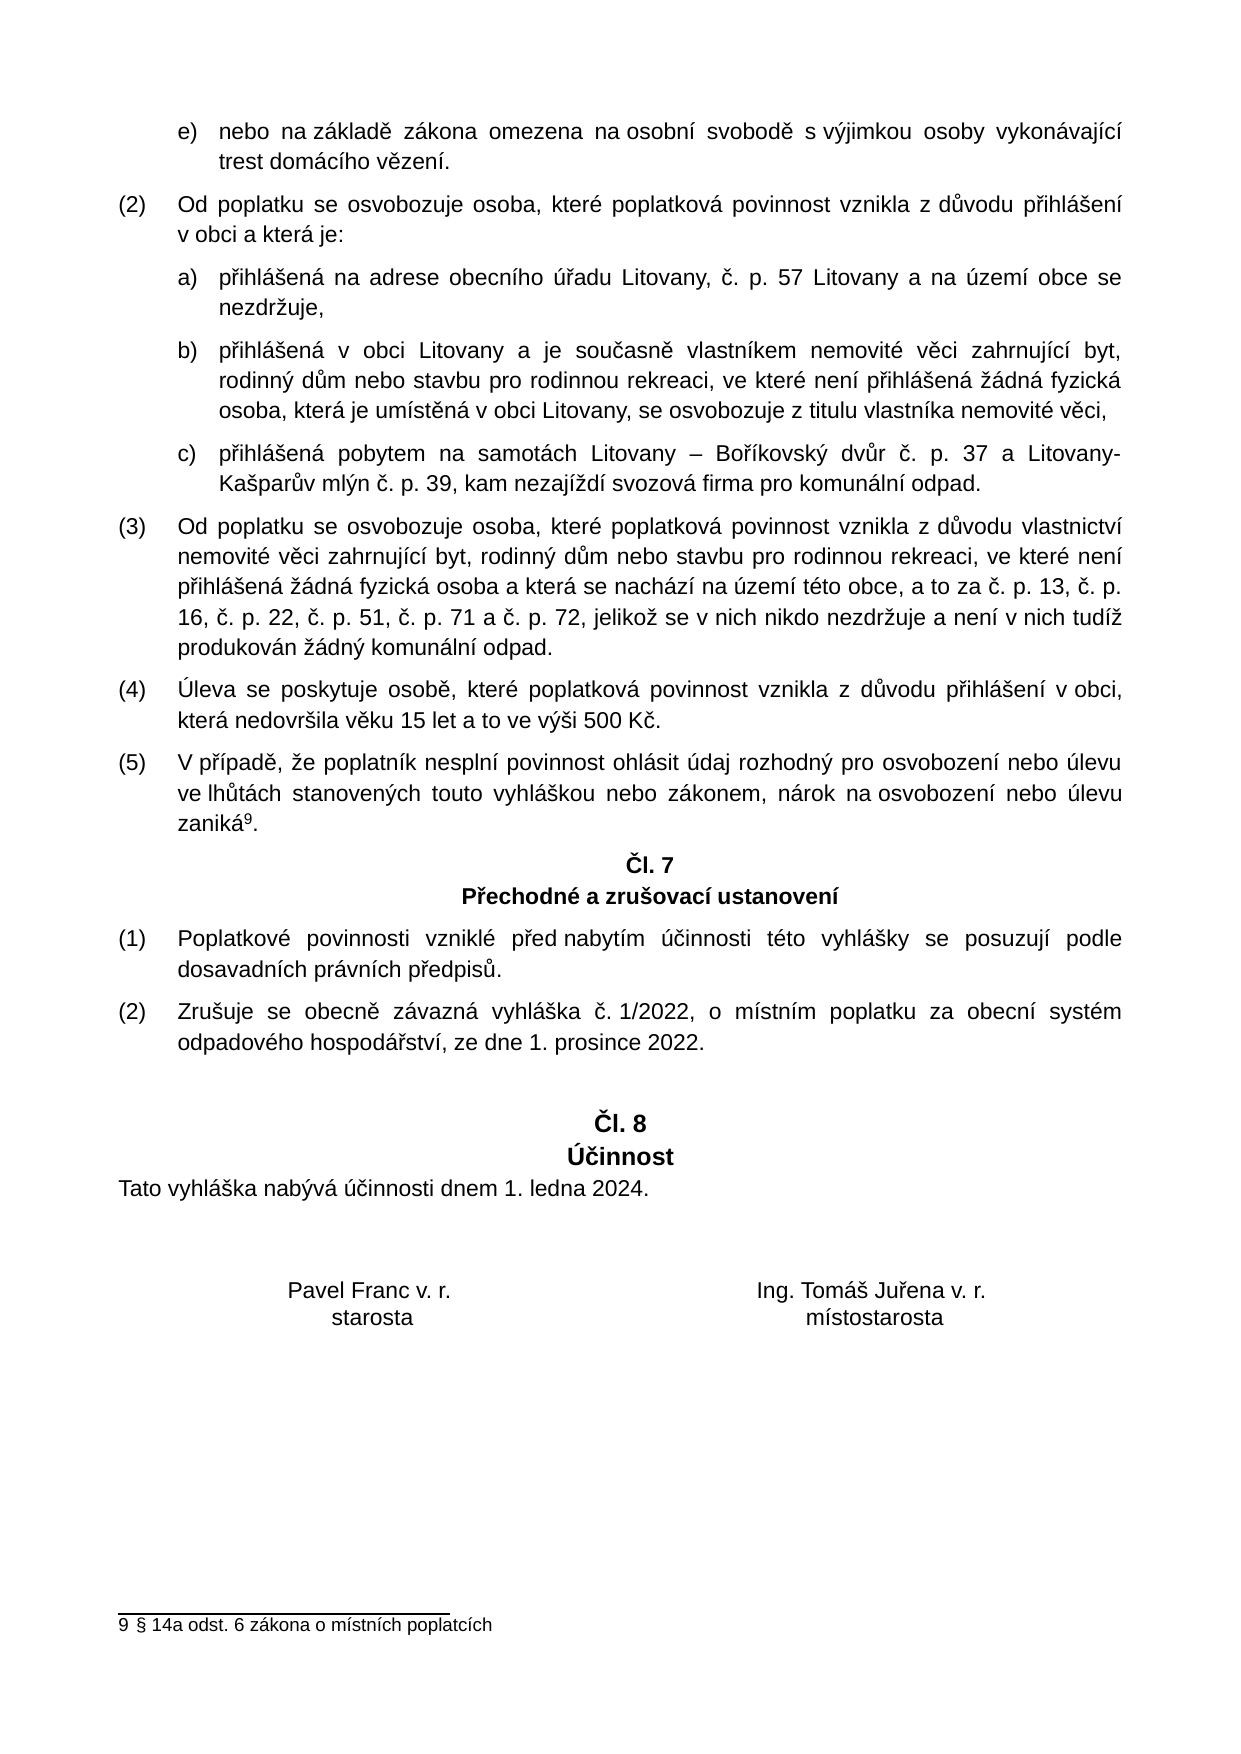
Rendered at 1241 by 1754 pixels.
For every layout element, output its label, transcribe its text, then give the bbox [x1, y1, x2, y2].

list Úleva se poskytuje osobě, které poplatková povinnost vznikla z důvodu přihlášení v obci, která nedovršila věku 15 let a to ve výši 500 Kč. [118, 676, 1122, 733]
table_cell [118, 1336, 620, 1454]
text Čl. 7 Přechodné a zrušovací ustanovení [177, 852, 1122, 909]
list přihlášená pobytem na samotách Litovany – Boříkovský dvůr č. p. 37 a Litovany- Kašparův mlýn č. p. 39, kam nezajíždí svozová firma pro komunální odpad. [177, 440, 1122, 497]
table_header Pavel Franc v. r. starosta [118, 1218, 620, 1336]
list přihlášená v obci Litovany a je současně vlastníkem nemovité věci zahrnující byt, rodinný dům nebo stavbu pro rodinnou rekreaci, ve které není přihlášená žádná fyzická osoba, která je umístěná v obci Litovany, se osvobozuje z titulu vlastníka nemovité věci, [177, 337, 1122, 424]
text Tato vyhláška nabývá účinnosti dnem 1. ledna 2024. [118, 1175, 1122, 1201]
list nebo na základě zákona omezena na osobní svobodě s výjimkou osoby vykonávající trest domácího vězení. [177, 118, 1122, 175]
table_cell [620, 1336, 1122, 1454]
table_header Ing. Tomáš Juřena v. r. místostarosta [620, 1218, 1122, 1336]
list § 14a odst. 6 zákona o místních poplatcích [118, 1614, 1122, 1635]
list V případě, že poplatník nesplní povinnost ohlásit údaj rozhodný pro osvobození nebo úlevu ve lhůtách stanovených touto vyhláškou nebo zákonem, nárok na osvobození nebo úlevu zaniká. [118, 749, 1122, 836]
list přihlášená na adrese obecního úřadu Litovany, č. p. 57 Litovany a na území obce se nezdržuje, [177, 264, 1122, 321]
list Od poplatku se osvobozuje osoba, které poplatková povinnost vznikla z důvodu vlastnictví nemovité věci zahrnující byt, rodinný dům nebo stavbu pro rodinnou rekreaci, ve které není přihlášená žádná fyzická osoba a která se nachází na území této obce, a to za č. p. 13, č. p. 16, č. p. 22, č. p. 51, č. p. 71 a č. p. 72, jelikož se v nich nikdo nezdržuje a není v nich tudíž produkován žádný komunální odpad. [118, 513, 1122, 660]
list Zrušuje se obecně závazná vyhláška č. 1/2022, o místním poplatku za obecní systém odpadového hospodářství, ze dne 1. prosince 2022. [118, 998, 1122, 1055]
list Poplatkové povinnosti vzniklé před nabytím účinnosti této vyhlášky se posuzují podle dosavadních právních předpisů. [118, 925, 1122, 982]
subtitle Čl. 8 Účinnost [118, 1109, 1122, 1171]
list Od poplatku se osvobozuje osoba, které poplatková povinnost vznikla z důvodu přihlášení v obci a která je: [118, 191, 1122, 248]
